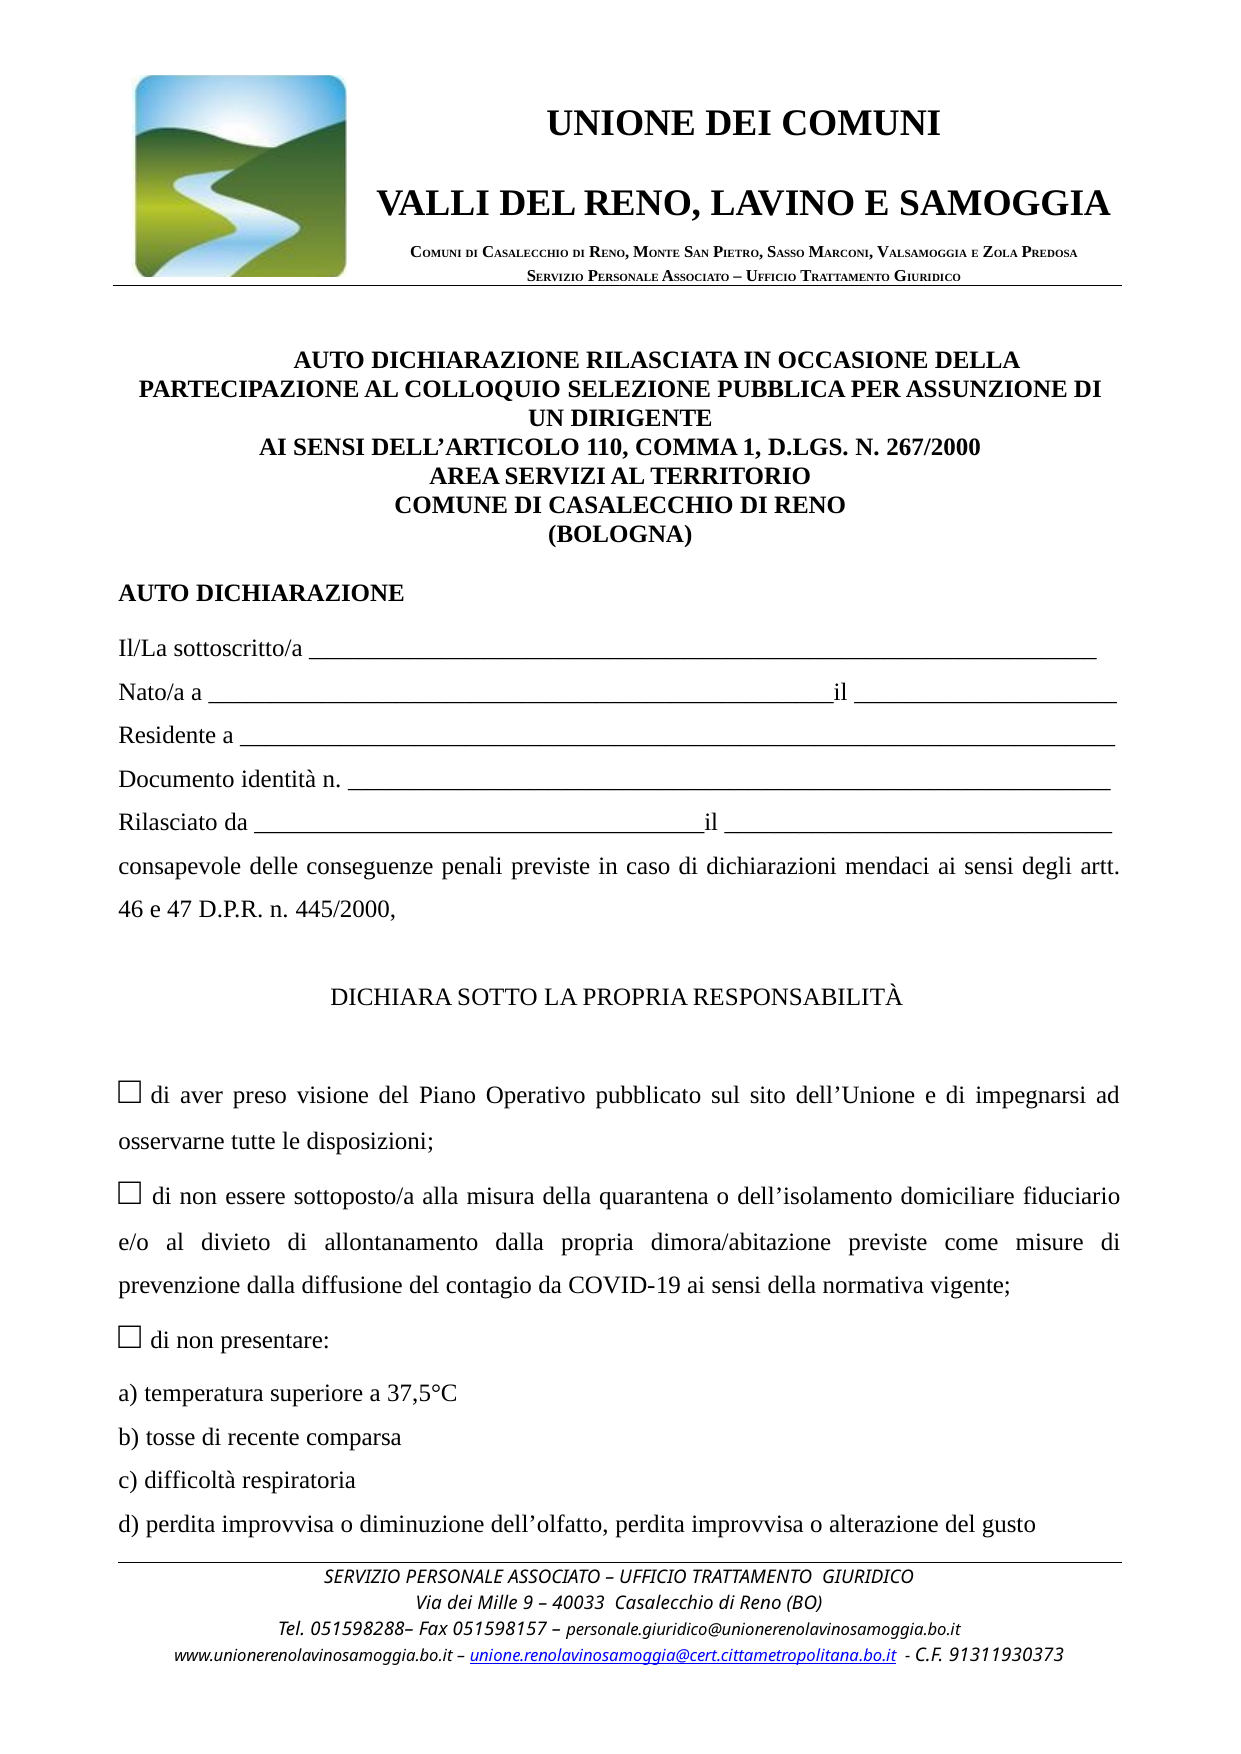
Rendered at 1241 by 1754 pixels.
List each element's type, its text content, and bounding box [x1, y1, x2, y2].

text (BOLOGNA) [118, 519, 1122, 548]
text Residente a ______________________________________________________________________ [118, 720, 1122, 749]
text Nato/a a __________________________________________________il _____________________ [118, 677, 1122, 706]
text AUTO DICHIARAZIONE RILASCIATA IN OCCASIONE DELLA PARTECIPAZIONE AL COLLOQUIO SELEZIONE PUBBLICA PER ASSUNZIONE DI UN DIRIGENTE [118, 345, 1122, 432]
text Il/La sottoscritto/a _______________________________________________________________ [118, 633, 1122, 662]
text Rilasciato da ____________________________________il _______________________________ [118, 807, 1122, 836]
text AREA SERVIZI AL TERRITORIO [118, 461, 1122, 490]
text c) difficoltà respiratoria [118, 1465, 1122, 1494]
text □ di aver preso visione del Piano Operativo pubblicato sul sito dell’Unione e di impegnarsi ad osservarne tutte le disposizioni; [118, 1068, 1122, 1155]
text Documento identità n. _____________________________________________________________ [118, 764, 1122, 793]
text AI SENSI DELL’ARTICOLO 110, COMMA 1, D.LGS. N. 267/2000 [118, 432, 1122, 461]
text □ di non essere sottoposto/a alla misura della quarantena o dell’isolamento domiciliare fiduciario e/o al divieto di allontanamento dalla propria dimora/abitazione previste come misure di prevenzione dalla diffusione del contagio da COVID-19 ai sensi della normativa vigente; [118, 1169, 1122, 1299]
text DICHIARA SOTTO LA PROPRIA RESPONSABILITÀ [118, 981, 1122, 1011]
text consapevole delle conseguenze penali previste in caso di dichiarazioni mendaci ai sensi degli artt. 46 e 47 D.P.R. n. 445/2000, [118, 851, 1122, 923]
text □ di non presentare: [118, 1314, 1122, 1357]
text b) tosse di recente comparsa [118, 1422, 1122, 1451]
text a) temperatura superiore a 37,5°C [118, 1378, 1122, 1407]
text d) perdita improvvisa o diminuzione dell’olfatto, perdita improvvisa o alterazione del gusto [118, 1509, 1122, 1538]
text AUTO DICHIARAZIONE [118, 577, 1122, 607]
text COMUNE DI CASALECCHIO DI RENO [118, 490, 1122, 519]
